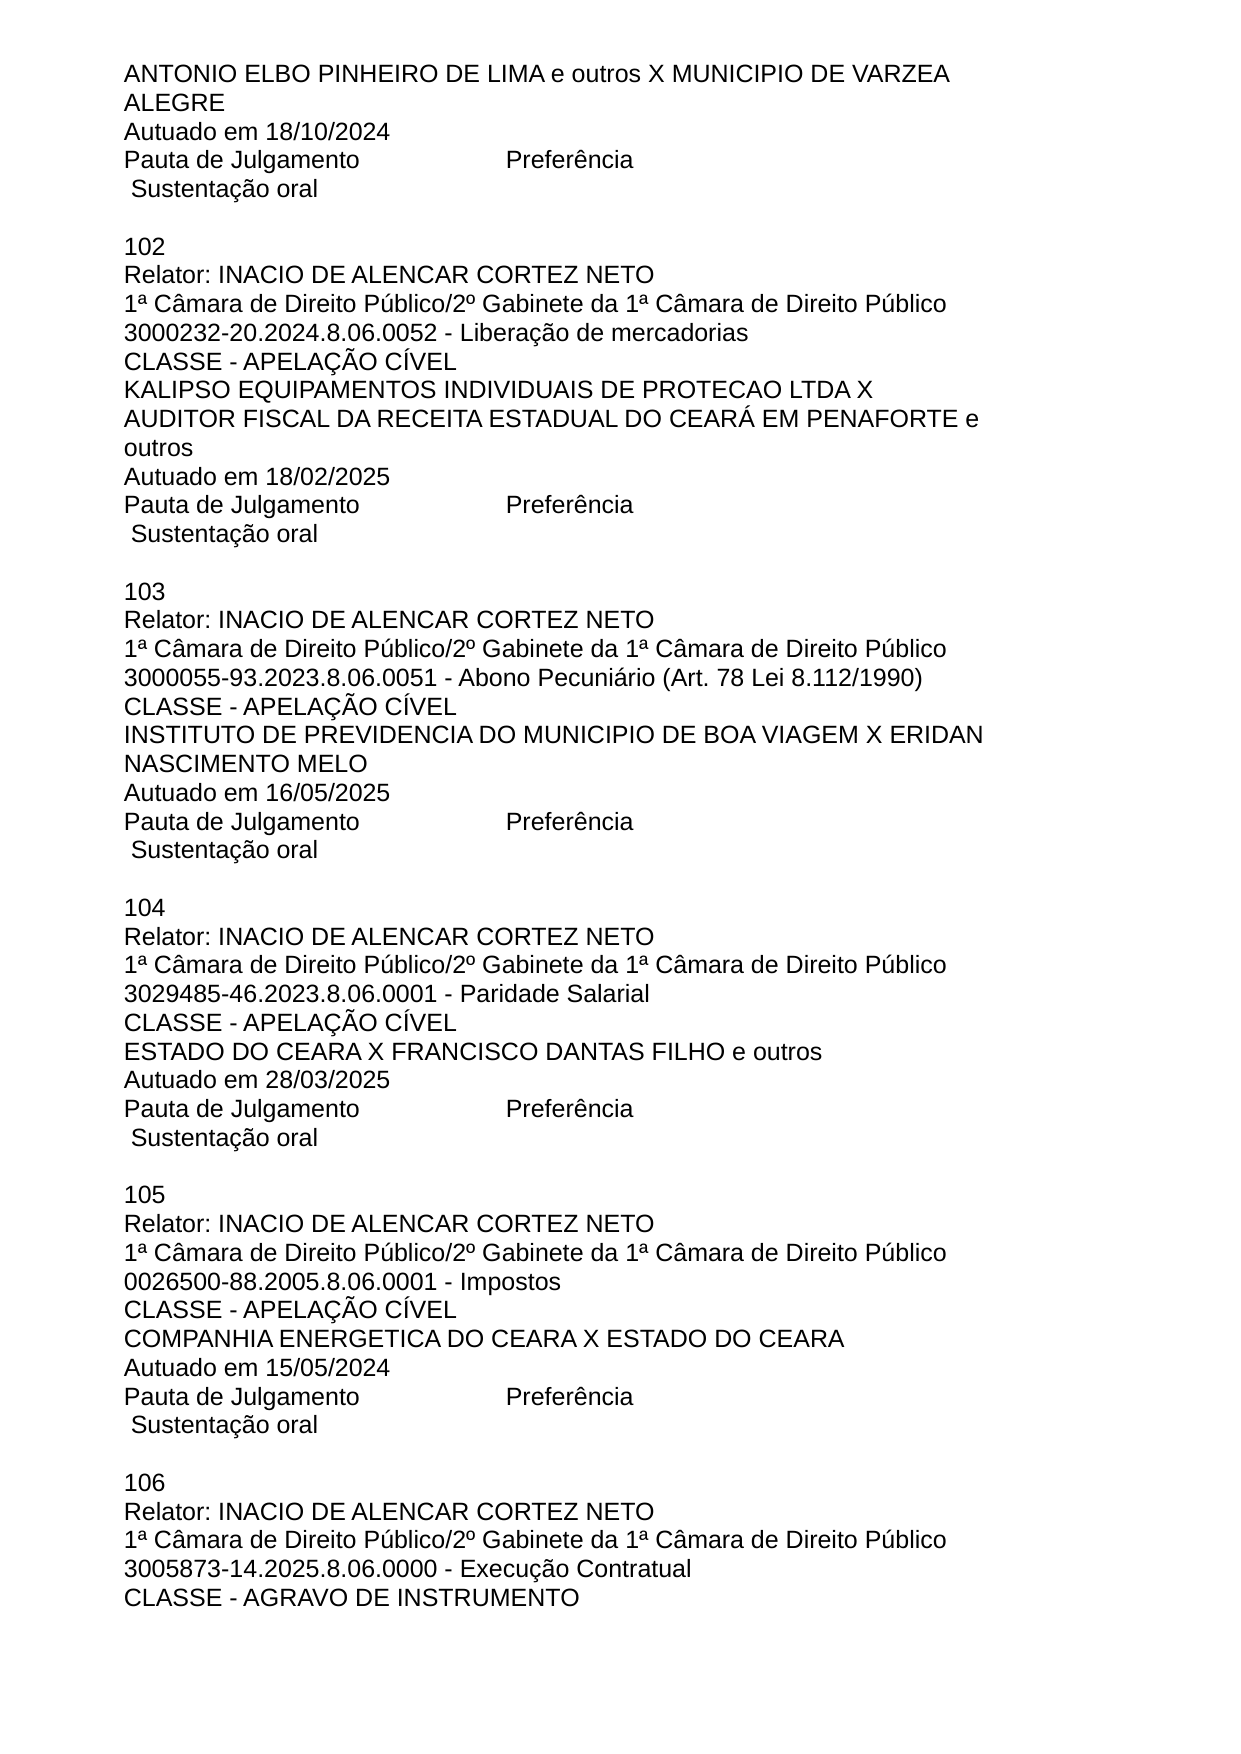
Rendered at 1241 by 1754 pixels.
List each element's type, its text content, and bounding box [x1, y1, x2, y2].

text 3005873-14.2025.8.06.0000 - Execução Contratual [124, 1554, 989, 1583]
text Relator: INACIO DE ALENCAR CORTEZ NETO [124, 1497, 989, 1525]
text Pauta de Julgamento Preferência [124, 490, 989, 519]
text KALIPSO EQUIPAMENTOS INDIVIDUAIS DE PROTECAO LTDA X AUDITOR FISCAL DA RECEITA ESTADUAL DO CEARÁ EM PENAFORTE e outros [124, 375, 989, 462]
text 1ª Câmara de Direito Público/2º Gabinete da 1ª Câmara de Direito Público [124, 1238, 989, 1267]
text 0026500-88.2005.8.06.0001 - Impostos [124, 1267, 989, 1295]
text Pauta de Julgamento Preferência [124, 1382, 989, 1410]
text Relator: INACIO DE ALENCAR CORTEZ NETO [124, 922, 989, 950]
text 104 [124, 893, 989, 922]
text 3000232-20.2024.8.06.0052 - Liberação de mercadorias [124, 318, 989, 347]
text Relator: INACIO DE ALENCAR CORTEZ NETO [124, 260, 989, 289]
text 1ª Câmara de Direito Público/2º Gabinete da 1ª Câmara de Direito Público [124, 1525, 989, 1554]
text Relator: INACIO DE ALENCAR CORTEZ NETO [124, 1209, 989, 1238]
text Sustentação oral [124, 519, 989, 548]
text Pauta de Julgamento Preferência [124, 1094, 989, 1123]
text Sustentação oral [124, 174, 989, 203]
text Autuado em 16/05/2025 [124, 778, 989, 807]
text 1ª Câmara de Direito Público/2º Gabinete da 1ª Câmara de Direito Público [124, 289, 989, 318]
text Sustentação oral [124, 1410, 989, 1439]
text Sustentação oral [124, 835, 989, 864]
text Sustentação oral [124, 1123, 989, 1152]
text CLASSE - APELAÇÃO CÍVEL [124, 1295, 989, 1324]
text CLASSE - APELAÇÃO CÍVEL [124, 347, 989, 375]
text Pauta de Julgamento Preferência [124, 807, 989, 835]
text 105 [124, 1180, 989, 1209]
text 3000055-93.2023.8.06.0051 - Abono Pecuniário (Art. 78 Lei 8.112/1990) [124, 663, 989, 692]
text COMPANHIA ENERGETICA DO CEARA X ESTADO DO CEARA [124, 1324, 989, 1353]
text Autuado em 28/03/2025 [124, 1065, 989, 1094]
text CLASSE - APELAÇÃO CÍVEL [124, 1008, 989, 1037]
text 3029485-46.2023.8.06.0001 - Paridade Salarial [124, 979, 989, 1008]
text 106 [124, 1468, 989, 1497]
text CLASSE - AGRAVO DE INSTRUMENTO [124, 1583, 989, 1612]
text 103 [124, 577, 989, 605]
text CLASSE - APELAÇÃO CÍVEL [124, 692, 989, 720]
text ESTADO DO CEARA X FRANCISCO DANTAS FILHO e outros [124, 1037, 989, 1065]
text INSTITUTO DE PREVIDENCIA DO MUNICIPIO DE BOA VIAGEM X ERIDAN NASCIMENTO MELO [124, 720, 989, 778]
text Autuado em 15/05/2024 [124, 1353, 989, 1382]
text Pauta de Julgamento Preferência [124, 145, 989, 174]
text Relator: INACIO DE ALENCAR CORTEZ NETO [124, 605, 989, 634]
text ANTONIO ELBO PINHEIRO DE LIMA e outros X MUNICIPIO DE VARZEA ALEGRE [124, 59, 989, 117]
text Autuado em 18/10/2024 [124, 117, 989, 145]
text 102 [124, 232, 989, 260]
text Autuado em 18/02/2025 [124, 462, 989, 490]
text 1ª Câmara de Direito Público/2º Gabinete da 1ª Câmara de Direito Público [124, 950, 989, 979]
text 1ª Câmara de Direito Público/2º Gabinete da 1ª Câmara de Direito Público [124, 634, 989, 663]
